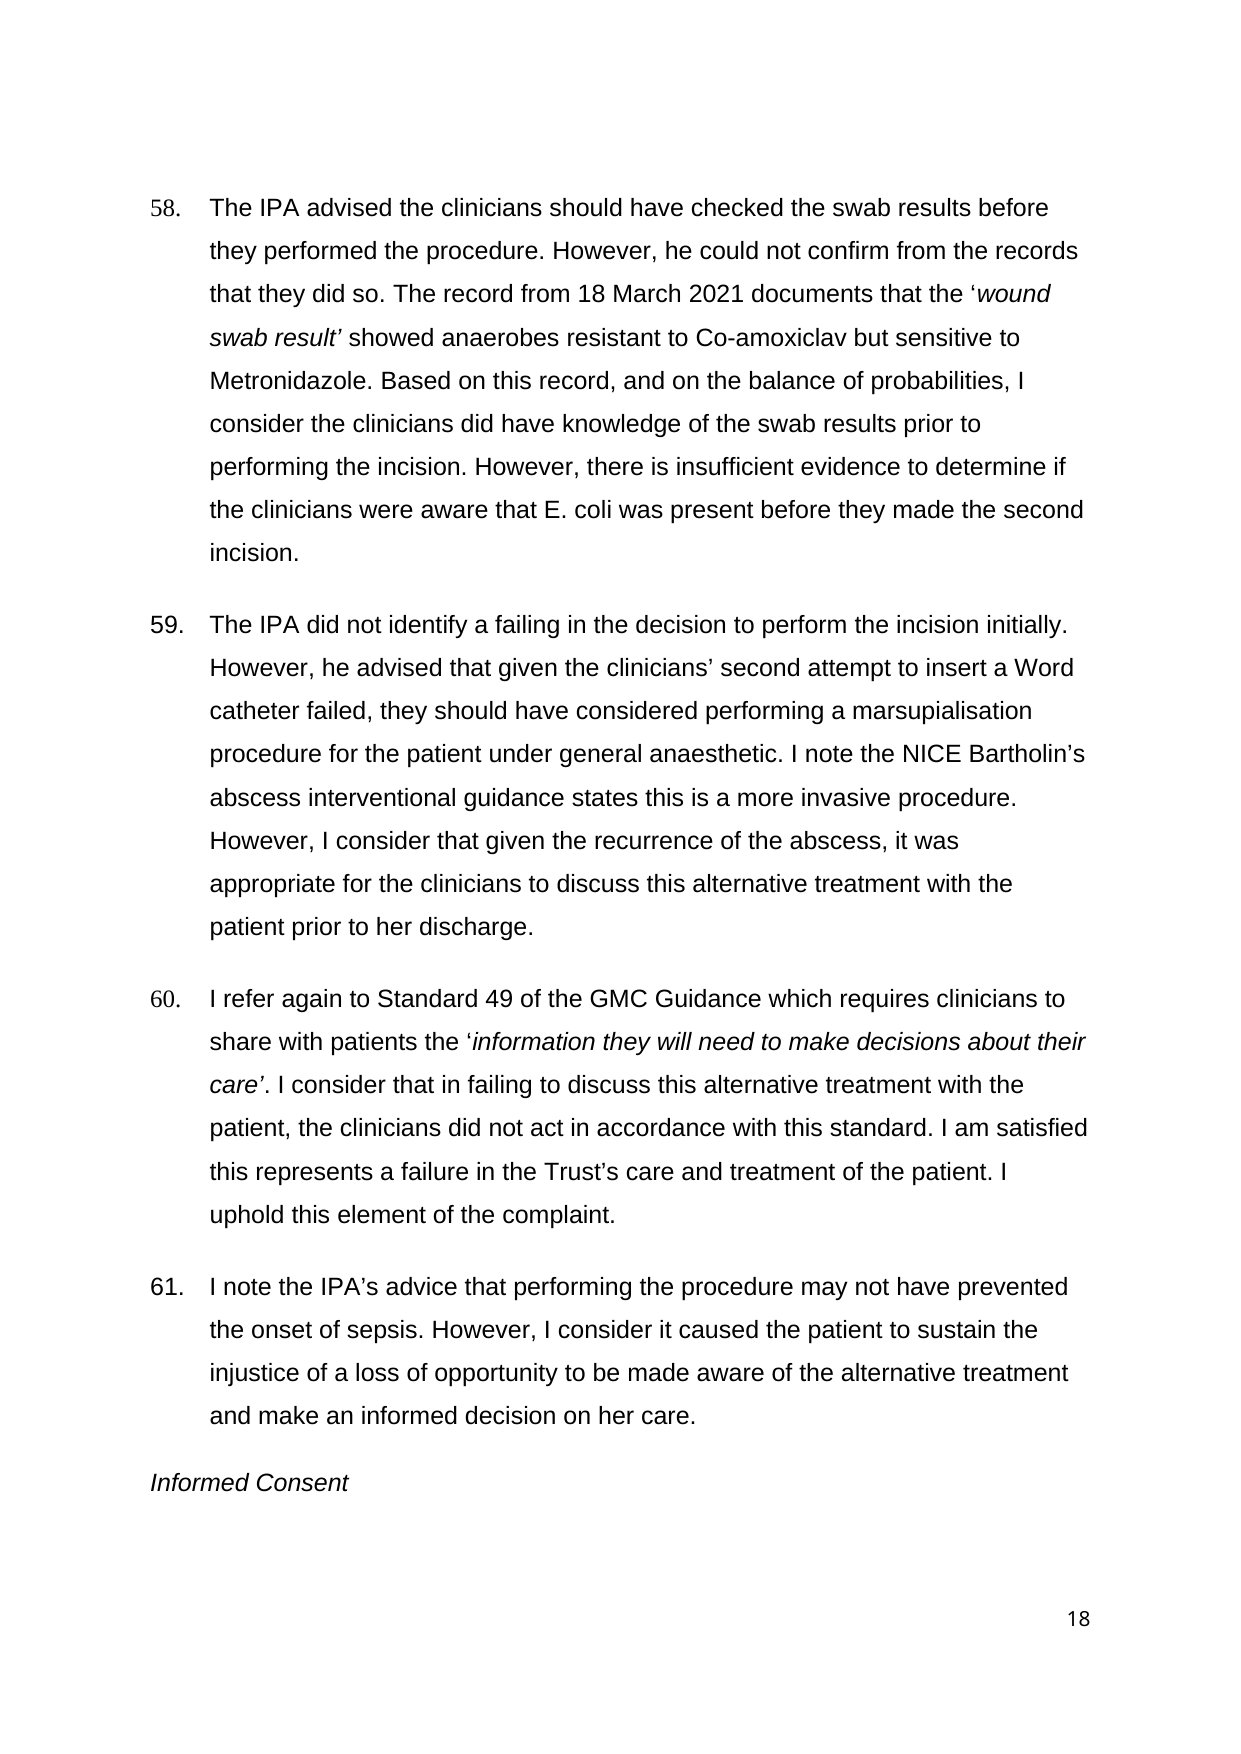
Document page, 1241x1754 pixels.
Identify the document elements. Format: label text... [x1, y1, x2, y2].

list I note the IPA’s advice that performing the procedure may not have prevented the onset of sepsis. However, I consider it caused the patient to sustain the injustice of a loss of opportunity to be made aware of the alternative treatment and make an informed decision on her care. [150, 1271, 1090, 1429]
list The IPA advised the clinicians should have checked the swab results before they performed the procedure. However, he could not confirm from the records that they did so. The record from 18 March 2021 documents that the ‘wound swab result’ showed anaerobes resistant to Co-amoxiclav but sensitive to Metronidazole. Based on this record, and on the balance of probabilities, I consider the clinicians did have knowledge of the swab results prior to performing the incision. However, there is insufficient evidence to determine if the clinicians were aware that E. coli was present before they made the second incision. [150, 193, 1090, 567]
list I refer again to Standard 49 of the GMC Guidance which requires clinicians to share with patients the ‘information they will need to make decisions about their care’. I consider that in failing to discuss this alternative treatment with the patient, the clinicians did not act in accordance with this standard. I am satisfied this represents a failure in the Trust’s care and treatment of the patient. I uphold this element of the complaint. [150, 984, 1090, 1228]
list The IPA did not identify a failing in the decision to perform the incision initially. However, he advised that given the clinicians’ second attempt to insert a Word catheter failed, they should have considered performing a marsupialisation procedure for the patient under general anaesthetic. I note the NICE Bartholin’s abscess interventional guidance states this is a more invasive procedure. However, I consider that given the recurrence of the abscess, it was appropriate for the clinicians to discuss this alternative treatment with the patient prior to her discharge. [150, 610, 1090, 941]
list Informed Consent [150, 1468, 1090, 1497]
